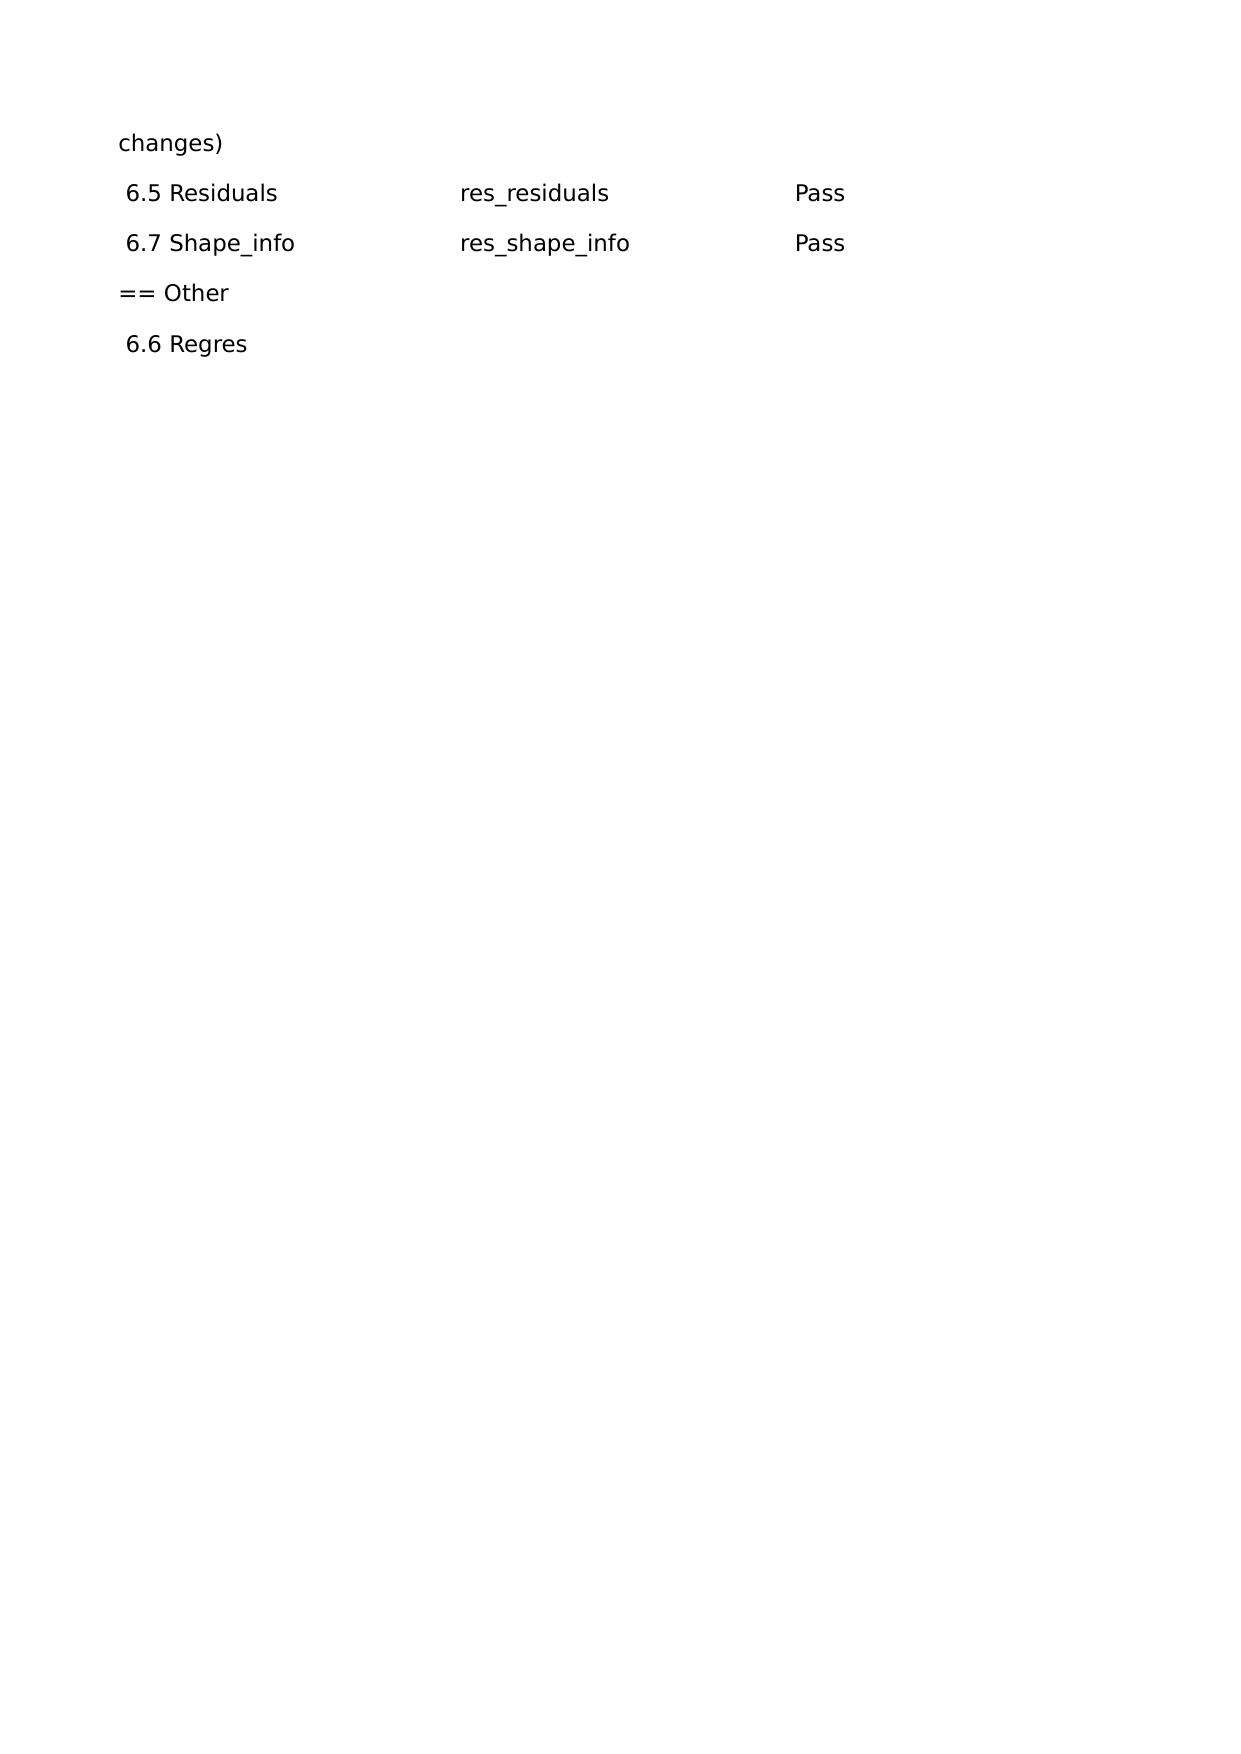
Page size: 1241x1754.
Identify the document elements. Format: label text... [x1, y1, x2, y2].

text == Other [118, 281, 1122, 307]
table_cell res_residuals [453, 168, 787, 218]
table_header 6.6 Regres [118, 319, 1122, 369]
table_cell res_shape_info [453, 219, 787, 269]
table_cell Pass [787, 168, 1122, 218]
table_cell [453, 118, 787, 168]
table_cell Pass [787, 219, 1122, 269]
table_cell 6.5 Residuals [118, 168, 453, 218]
table_cell [787, 118, 1122, 168]
table_cell 6.7 Shape_info [118, 219, 453, 269]
table_cell changes) [118, 118, 453, 168]
